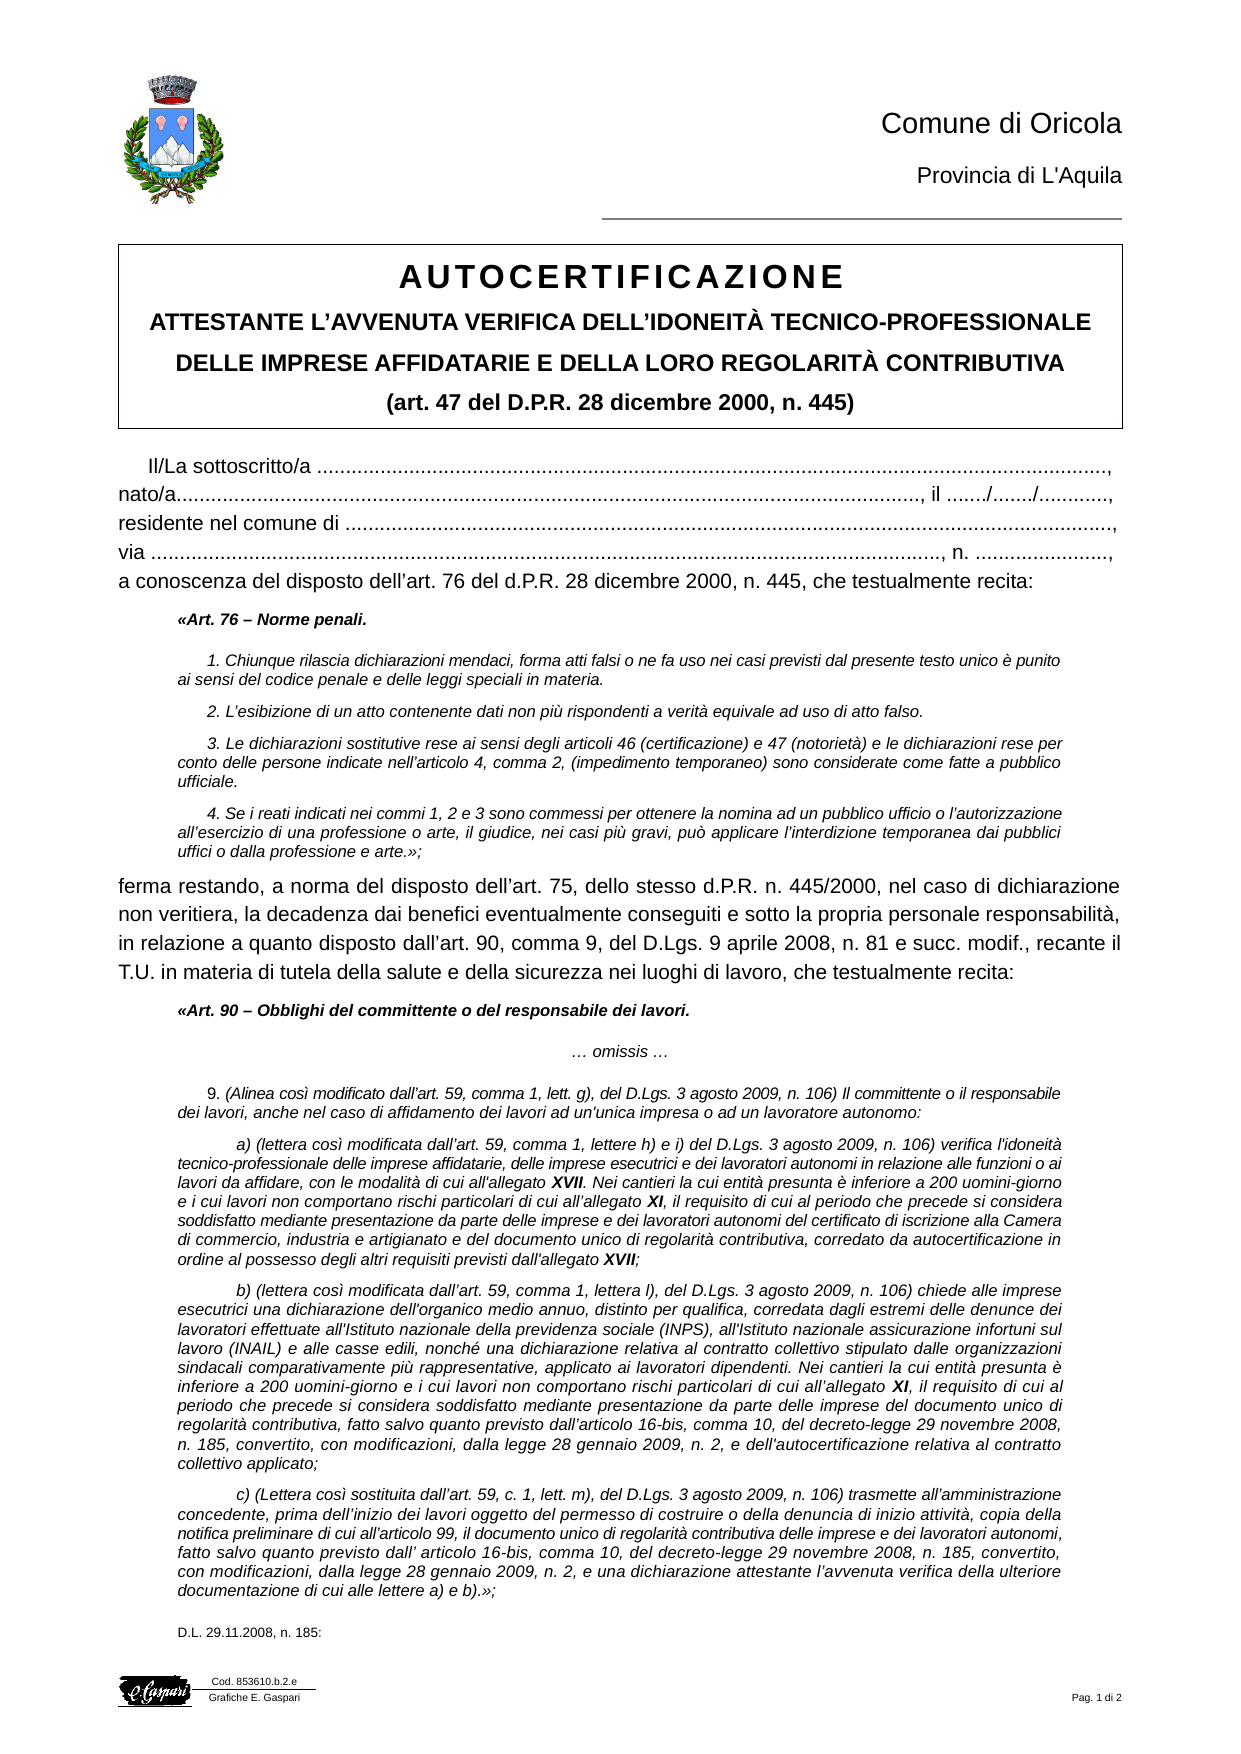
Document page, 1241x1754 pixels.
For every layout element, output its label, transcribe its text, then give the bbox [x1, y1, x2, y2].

text Comune di Oricola [118, 106, 1122, 140]
picture [118, 1674, 191, 1706]
table_header AUTOCERTIFICAZIONE ATTESTANTE L’AVVENUTA VERIFICA DELL’IDONEITÀ TECNICO-PROFESSIONALE DELLE IMPRESE AFFIDATARIE E DELLA LORO REGOLARITÀ CONTRIBUTIVA (art. 47 del D.P.R. 28 dicembre 2000, n. 445) [119, 245, 1122, 427]
text ferma restando, a norma del disposto dell’art. 75, dello stesso d.P.R. n. 445/2000, nel caso di dichiarazione non veritiera, la decadenza dai benefici eventualmente conseguiti e sotto la propria personale responsabilità, in relazione a quanto disposto dall’art. 90, comma 9, del D.Lgs. 9 aprile 2008, n. 81 e succ. modif., recante il T.U. in materia di tutela della salute e della sicurezza nei luoghi di lavoro, che testualmente recita: [118, 873, 1122, 984]
text a) (lettera così modificata dall’art. 59, comma 1, lettere h) e i) del D.Lgs. 3 agosto 2009, n. 106) verifica l'idoneità tecnico-professionale delle imprese affidatarie, delle imprese esecutrici e dei lavoratori autonomi in relazione alle funzioni o ai lavori da affidare, con le modalità di cui all'allegato XVII. Nei cantieri la cui entità presunta è inferiore a 200 uomini-giorno e i cui lavori non comportano rischi particolari di cui all’allegato XI, il requisito di cui al periodo che precede si considera soddisfatto mediante presentazione da parte delle imprese e dei lavoratori autonomi del certificato di iscrizione alla Camera di commercio, industria e artigianato e del documento unico di regolarità contributiva, corredato da autocertificazione in ordine al possesso degli altri requisiti previsti dall'allegato XVII; [177, 1134, 1063, 1268]
text 3. Le dichiarazioni sostitutive rese ai sensi degli articoli 46 (certificazione) e 47 (notorietà) e le dichiarazioni rese per conto delle persone indicate nell’articolo 4, comma 2, (impedimento temporaneo) sono considerate come fatte a pubblico ufficiale. [177, 733, 1063, 791]
text Provincia di L'Aquila [118, 162, 1122, 188]
text Nell'elenco degli allegati [118, 204, 602, 227]
text b) (lettera così modificata dall’art. 59, comma 1, lettera l), del D.Lgs. 3 agosto 2009, n. 106) chiede alle imprese esecutrici una dichiarazione dell'organico medio annuo, distinto per qualifica, corredata dagli estremi delle denunce dei lavoratori effettuate all'Istituto nazionale della previdenza sociale (INPS), all'Istituto nazionale assicurazione infortuni sul lavoro (INAIL) e alle casse edili, nonché una dichiarazione relativa al contratto collettivo stipulato dalle organizzazioni sindacali comparativamente più rappresentative, applicato ai lavoratori dipendenti. Nei cantieri la cui entità presunta è inferiore a 200 uomini-giorno e i cui lavori non comportano rischi particolari di cui all’allegato XI, il requisito di cui al periodo che precede si considera soddisfatto mediante presentazione da parte delle imprese del documento unico di regolarità contributiva, fatto salvo quanto previsto dall’articolo 16-bis, comma 10, del decreto-legge 29 novembre 2008, n. 185, convertito, con modificazioni, dalla legge 28 gennaio 2009, n. 2, e dell'autocertificazione relativa al contratto collettivo applicato; [177, 1281, 1063, 1473]
picture [122, 188, 224, 204]
subtitle … omissis … [177, 1042, 1063, 1061]
text 1. Chiunque rilascia dichiarazioni mendaci, forma atti falsi o ne fa uso nei casi previsti dal presente testo unico è punito ai sensi del codice penale e delle leggi speciali in materia. [177, 651, 1063, 689]
text 2. L’esibizione di un atto contenente dati non più rispondenti a verità equivale ad uso di atto falso. [177, 702, 1063, 721]
text «Art. 76 – Norme penali. [177, 610, 1063, 629]
text D.L. 29.11.2008, n. 185: [177, 1625, 1122, 1641]
picture [122, 75, 224, 106]
text 4. Se i reati indicati nei commi 1, 2 e 3 sono commessi per ottenere la nomina ad un pubblico ufficio o l’autorizzazione all’esercizio di una professione o arte, il giudice, nei casi più gravi, può applicare l’interdizione temporanea dai pubblici uffici o dalla professione e arte.»; [177, 803, 1063, 861]
text «Art. 90 – Obblighi del committente o del responsabile dei lavori. [177, 1001, 1063, 1020]
picture [122, 140, 224, 162]
text c) (Lettera così sostituita dall’art. 59, c. 1, lett. m), del D.Lgs. 3 agosto 2009, n. 106) trasmette all’amministrazione concedente, prima dell’inizio dei lavori oggetto del permesso di costruire o della denuncia di inizio attività, copia della notifica preliminare di cui all’articolo 99, il documento unico di regolarità contributiva delle imprese e dei lavoratori autonomi, fatto salvo quanto previsto dall’ articolo 16-bis, comma 10, del decreto-legge 29 novembre 2008, n. 185, convertito, con modificazioni, dalla legge 28 gennaio 2009, n. 2, e una dichiarazione attestante l’avvenuta verifica della ulteriore documentazione di cui alle lettere a) e b).»; [177, 1485, 1063, 1600]
text 9. (Alinea così modificato dall’art. 59, comma 1, lett. g), del D.Lgs. 3 agosto 2009, n. 106) Il committente o il responsabile dei lavori, anche nel caso di affidamento dei lavori ad un'unica impresa o ad un lavoratore autonomo: [177, 1083, 1063, 1122]
text Il/La sottoscritto/a ........................................................................................................................................., nato/a................................................................................................................................., il ......./......./............, residente nel comune di ....................................................................................................................................., via ........................................................................................................................................., n. ......................., a conoscenza del disposto dell’art. 76 del d.P.R. 28 dicembre 2000, n. 445, che testualmente recita: [118, 453, 1122, 592]
